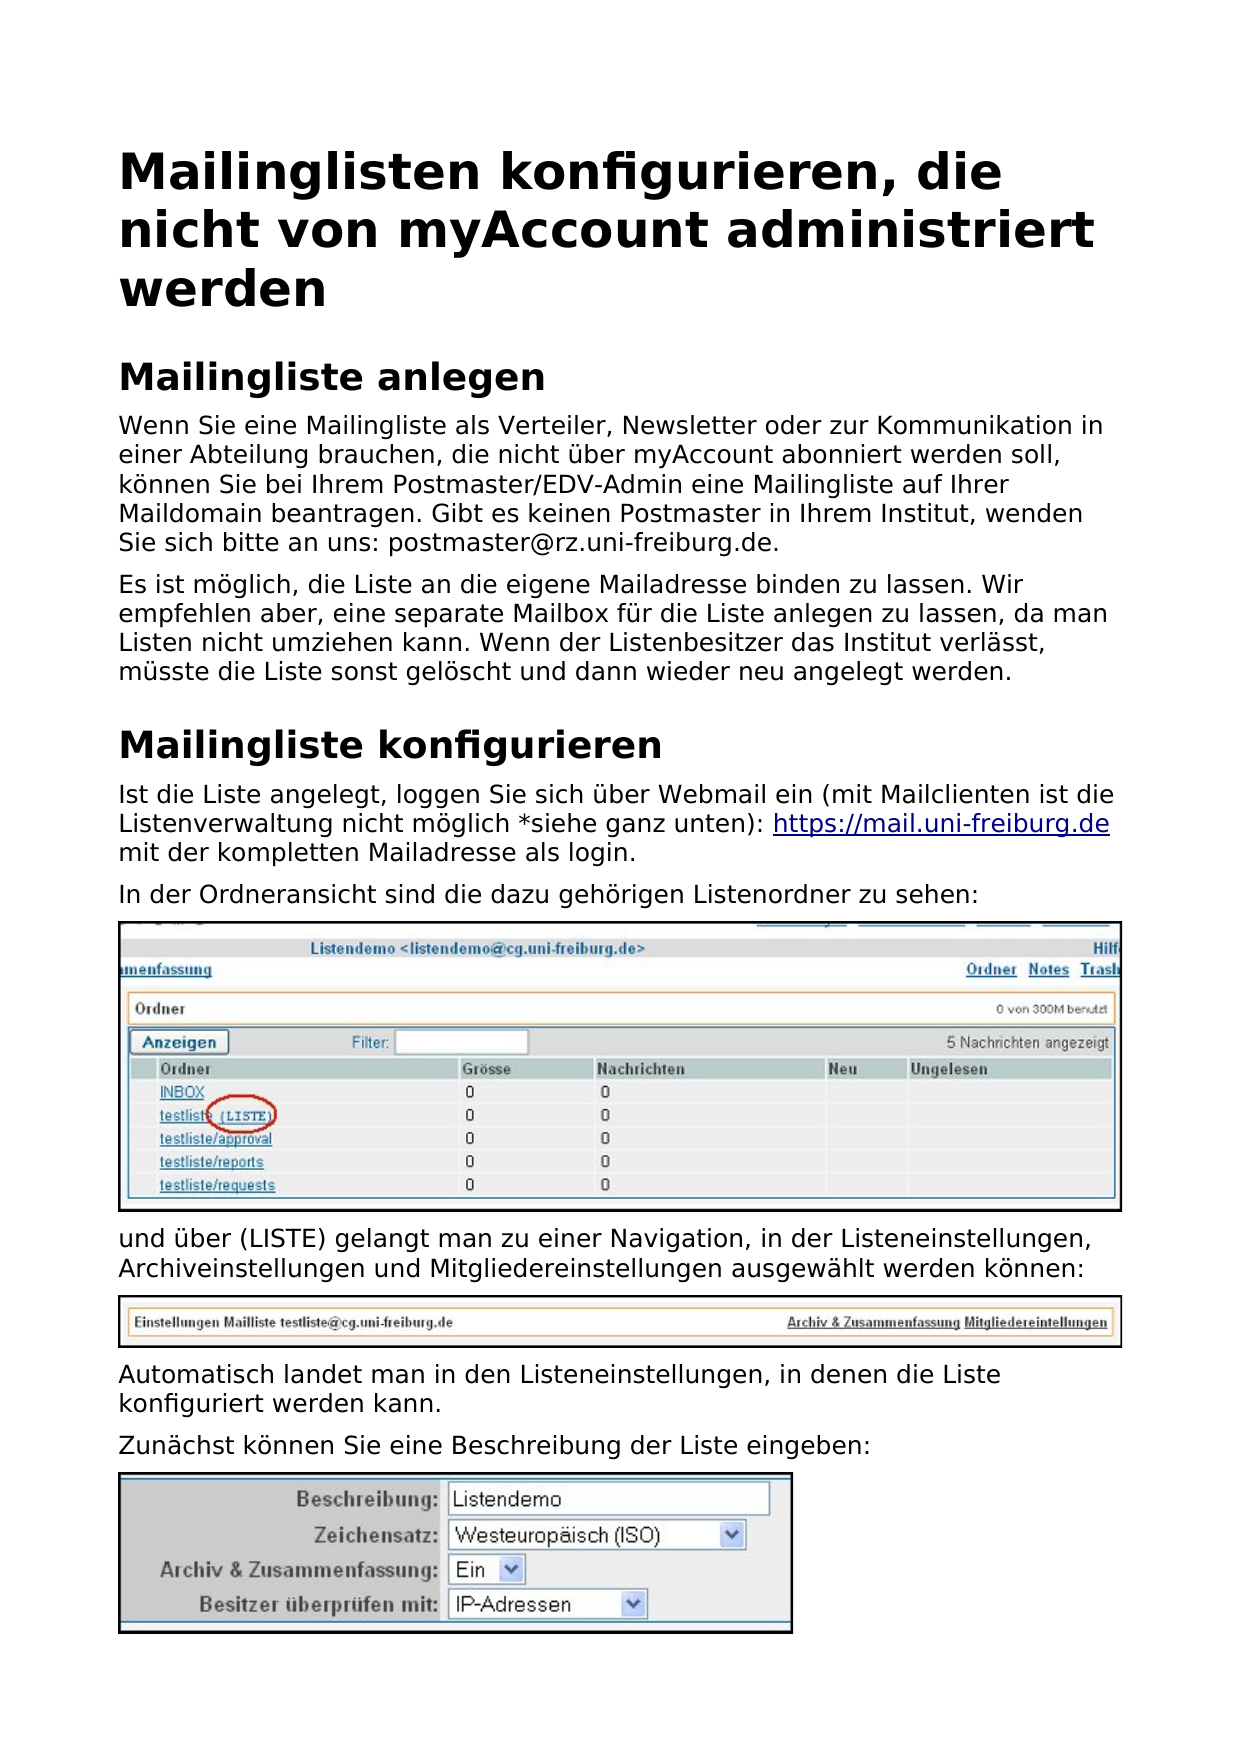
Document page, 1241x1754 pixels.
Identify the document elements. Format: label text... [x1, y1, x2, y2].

text In der Ordneransicht sind die dazu gehörigen Listenordner zu sehen: [118, 880, 1122, 909]
text Automatisch landet man in den Listeneinstellungen, in denen die Liste konfiguriert werden kann. [118, 1360, 1122, 1418]
picture [118, 1295, 1123, 1348]
text und über (LISTE) gelangt man zu einer Navigation, in der Listeneinstellungen, Archiveinstellungen und Mitgliedereinstellungen ausgewählt werden können: [118, 1224, 1122, 1283]
subtitle Mailingliste konfigurieren [118, 724, 1122, 768]
text Wenn Sie eine Mailingliste als Verteiler, Newsletter oder zur Kommunikation in einer Abteilung brauchen, die nicht über myAccount abonniert werden soll, können Sie bei Ihrem Postmaster/EDV-Admin eine Mailingliste auf Ihrer Maildomain beantragen. Gibt es keinen Postmaster in Ihrem Institut, wenden Sie sich bitte an uns: postmaster@rz.uni-freiburg.de. [118, 411, 1122, 557]
text Zunächst können Sie eine Beschreibung der Liste eingeben: [118, 1431, 1122, 1460]
picture [118, 921, 1123, 1212]
picture [118, 1472, 794, 1634]
subtitle Mailinglisten konfigurieren, die nicht von myAccount administriert werden [118, 143, 1122, 318]
text Ist die Liste angelegt, loggen Sie sich über Webmail ein (mit Mailclienten ist die Listenverwaltung nicht möglich *siehe ganz unten): https://mail.uni-freiburg.de mit der kompletten Mailadresse als login. [118, 780, 1122, 868]
subtitle Mailingliste anlegen [118, 355, 1122, 399]
text Es ist möglich, die Liste an die eigene Mailadresse binden zu lassen. Wir empfehlen aber, eine separate Mailbox für die Liste anlegen zu lassen, da man Listen nicht umziehen kann. Wenn der Listenbesitzer das Institut verlässt, müsste die Liste sonst gelöscht und dann wieder neu angelegt werden. [118, 570, 1122, 686]
